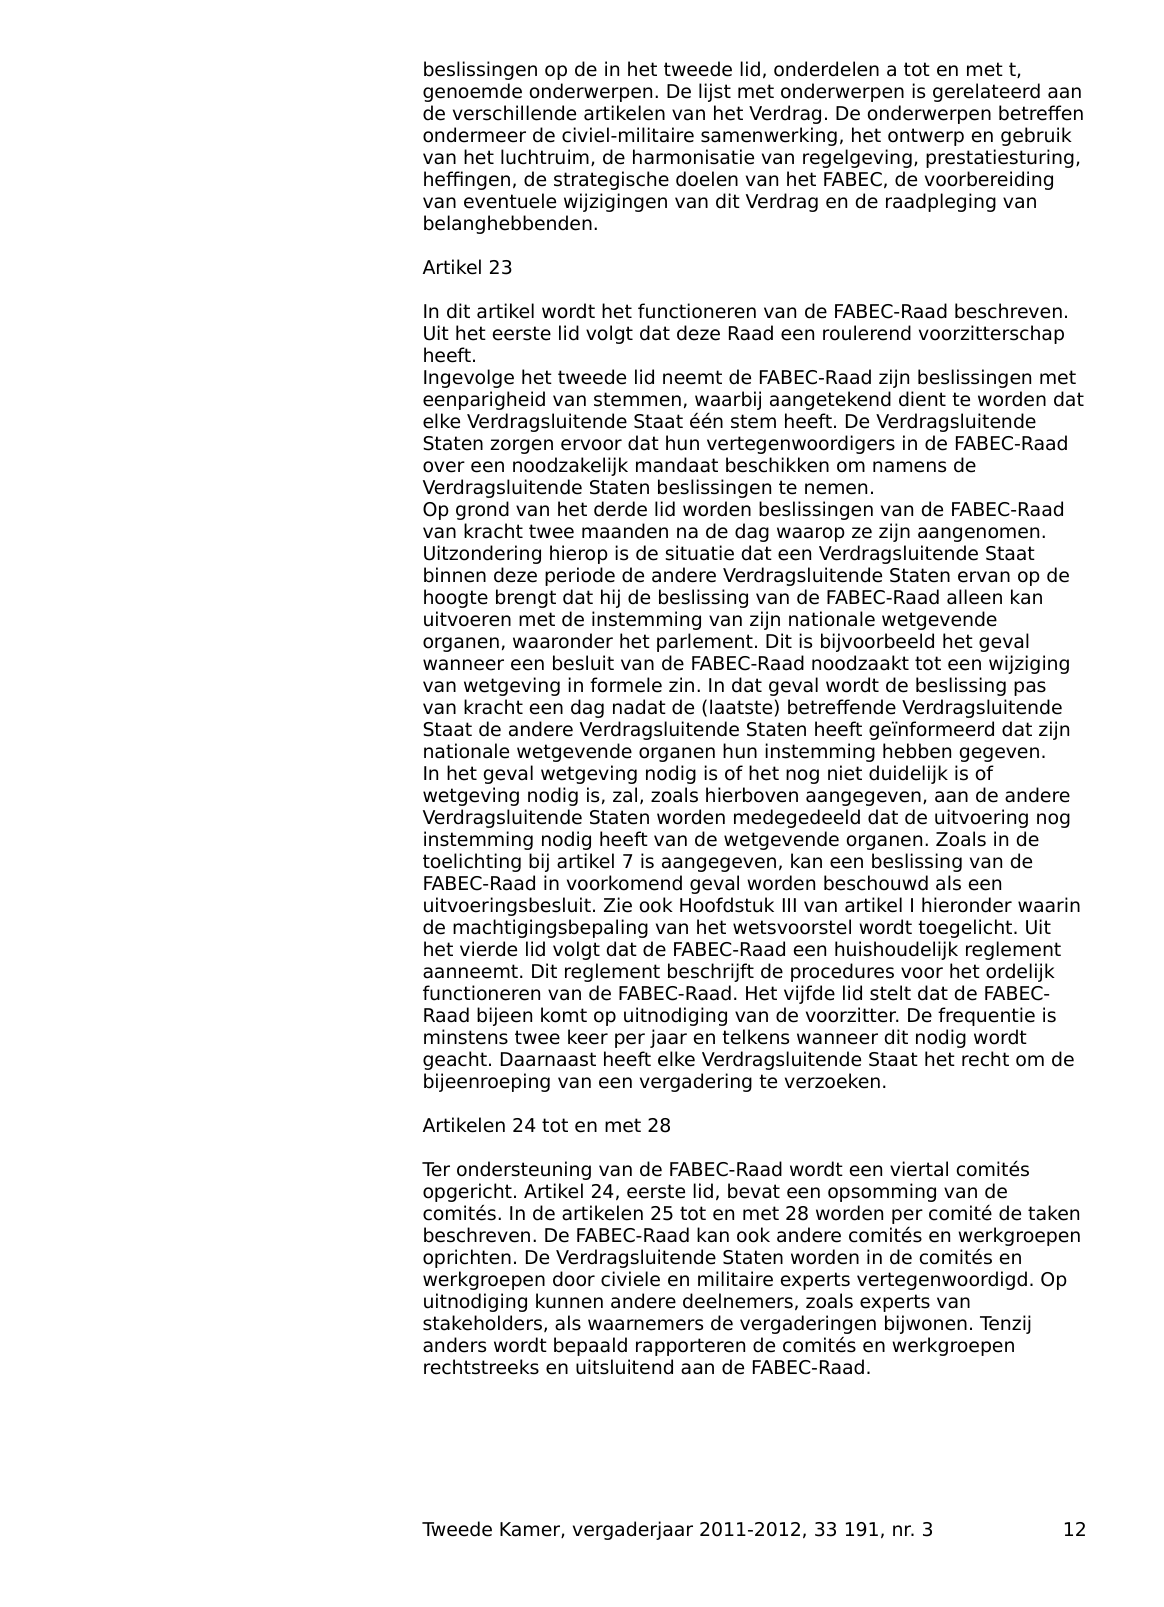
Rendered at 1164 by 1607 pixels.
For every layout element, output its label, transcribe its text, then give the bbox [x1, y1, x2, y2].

subtitle Artikel 23 [422, 257, 1087, 279]
text beslissingen op de in het tweede lid, onderdelen a tot en met t, genoemde onderwerpen. De lijst met onderwerpen is gerelateerd aan de verschillende artikelen van het Verdrag. De onderwerpen betreffen ondermeer de civiel-militaire samenwerking, het ontwerp en gebruik van het luchtruim, de harmonisatie van regelgeving, prestatiesturing, heffingen, de strategische doelen van het FABEC, de voorbereiding van eventuele wijzigingen van dit Verdrag en de raadpleging van belanghebbenden. [422, 59, 1087, 235]
text Ter ondersteuning van de FABEC-Raad wordt een viertal comités opgericht. Artikel 24, eerste lid, bevat een opsomming van de comités. In de artikelen 25 tot en met 28 worden per comité de taken beschreven. De FABEC-Raad kan ook andere comités en werkgroepen oprichten. De Verdragsluitende Staten worden in de comités en werkgroepen door civiele en militaire experts vertegenwoordigd. Op uitnodiging kunnen andere deelnemers, zoals experts van stakeholders, als waarnemers de vergaderingen bijwonen. Tenzij anders wordt bepaald rapporteren de comités en werkgroepen rechtstreeks en uitsluitend aan de FABEC-Raad. [422, 1159, 1087, 1379]
subtitle Artikelen 24 tot en met 28 [422, 1115, 1087, 1137]
text In dit artikel wordt het functioneren van de FABEC-Raad beschreven. Uit het eerste lid volgt dat deze Raad een roulerend voorzitterschap heeft. [422, 301, 1087, 367]
text In het geval wetgeving nodig is of het nog niet duidelijk is of wetgeving nodig is, zal, zoals hierboven aangegeven, aan de andere Verdragsluitende Staten worden medegedeeld dat de uitvoering nog instemming nodig heeft van de wetgevende organen. Zoals in de toelichting bij artikel 7 is aangegeven, kan een beslissing van de FABEC-Raad in voorkomend geval worden beschouwd als een uitvoeringsbesluit. Zie ook Hoofdstuk III van artikel I hieronder waarin de machtigingsbepaling van het wetsvoorstel wordt toegelicht. Uit het vierde lid volgt dat de FABEC-Raad een huishoudelijk reglement aanneemt. Dit reglement beschrijft de procedures voor het ordelijk functioneren van de FABEC-Raad. Het vijfde lid stelt dat de FABEC-Raad bijeen komt op uitnodiging van de voorzitter. De frequentie is minstens twee keer per jaar en telkens wanneer dit nodig wordt geacht. Daarnaast heeft elke Verdragsluitende Staat het recht om de bijeenroeping van een vergadering te verzoeken. [422, 763, 1087, 1092]
text Op grond van het derde lid worden beslissingen van de FABEC-Raad van kracht twee maanden na de dag waarop ze zijn aangenomen. Uitzondering hierop is de situatie dat een Verdragsluitende Staat binnen deze periode de andere Verdragsluitende Staten ervan op de hoogte brengt dat hij de beslissing van de FABEC-Raad alleen kan uitvoeren met de instemming van zijn nationale wetgevende organen, waaronder het parlement. Dit is bijvoorbeeld het geval wanneer een besluit van de FABEC-Raad noodzaakt tot een wijziging van wetgeving in formele zin. In dat geval wordt de beslissing pas van kracht een dag nadat de (laatste) betreffende Verdragsluitende Staat de andere Verdragsluitende Staten heeft geïnformeerd dat zijn nationale wetgevende organen hun instemming hebben gegeven. [422, 499, 1087, 763]
text Ingevolge het tweede lid neemt de FABEC-Raad zijn beslissingen met eenparigheid van stemmen, waarbij aangetekend dient te worden dat elke Verdragsluitende Staat één stem heeft. De Verdragsluitende Staten zorgen ervoor dat hun vertegenwoordigers in de FABEC-Raad over een noodzakelijk mandaat beschikken om namens de Verdragsluitende Staten beslissingen te nemen. [422, 367, 1087, 499]
